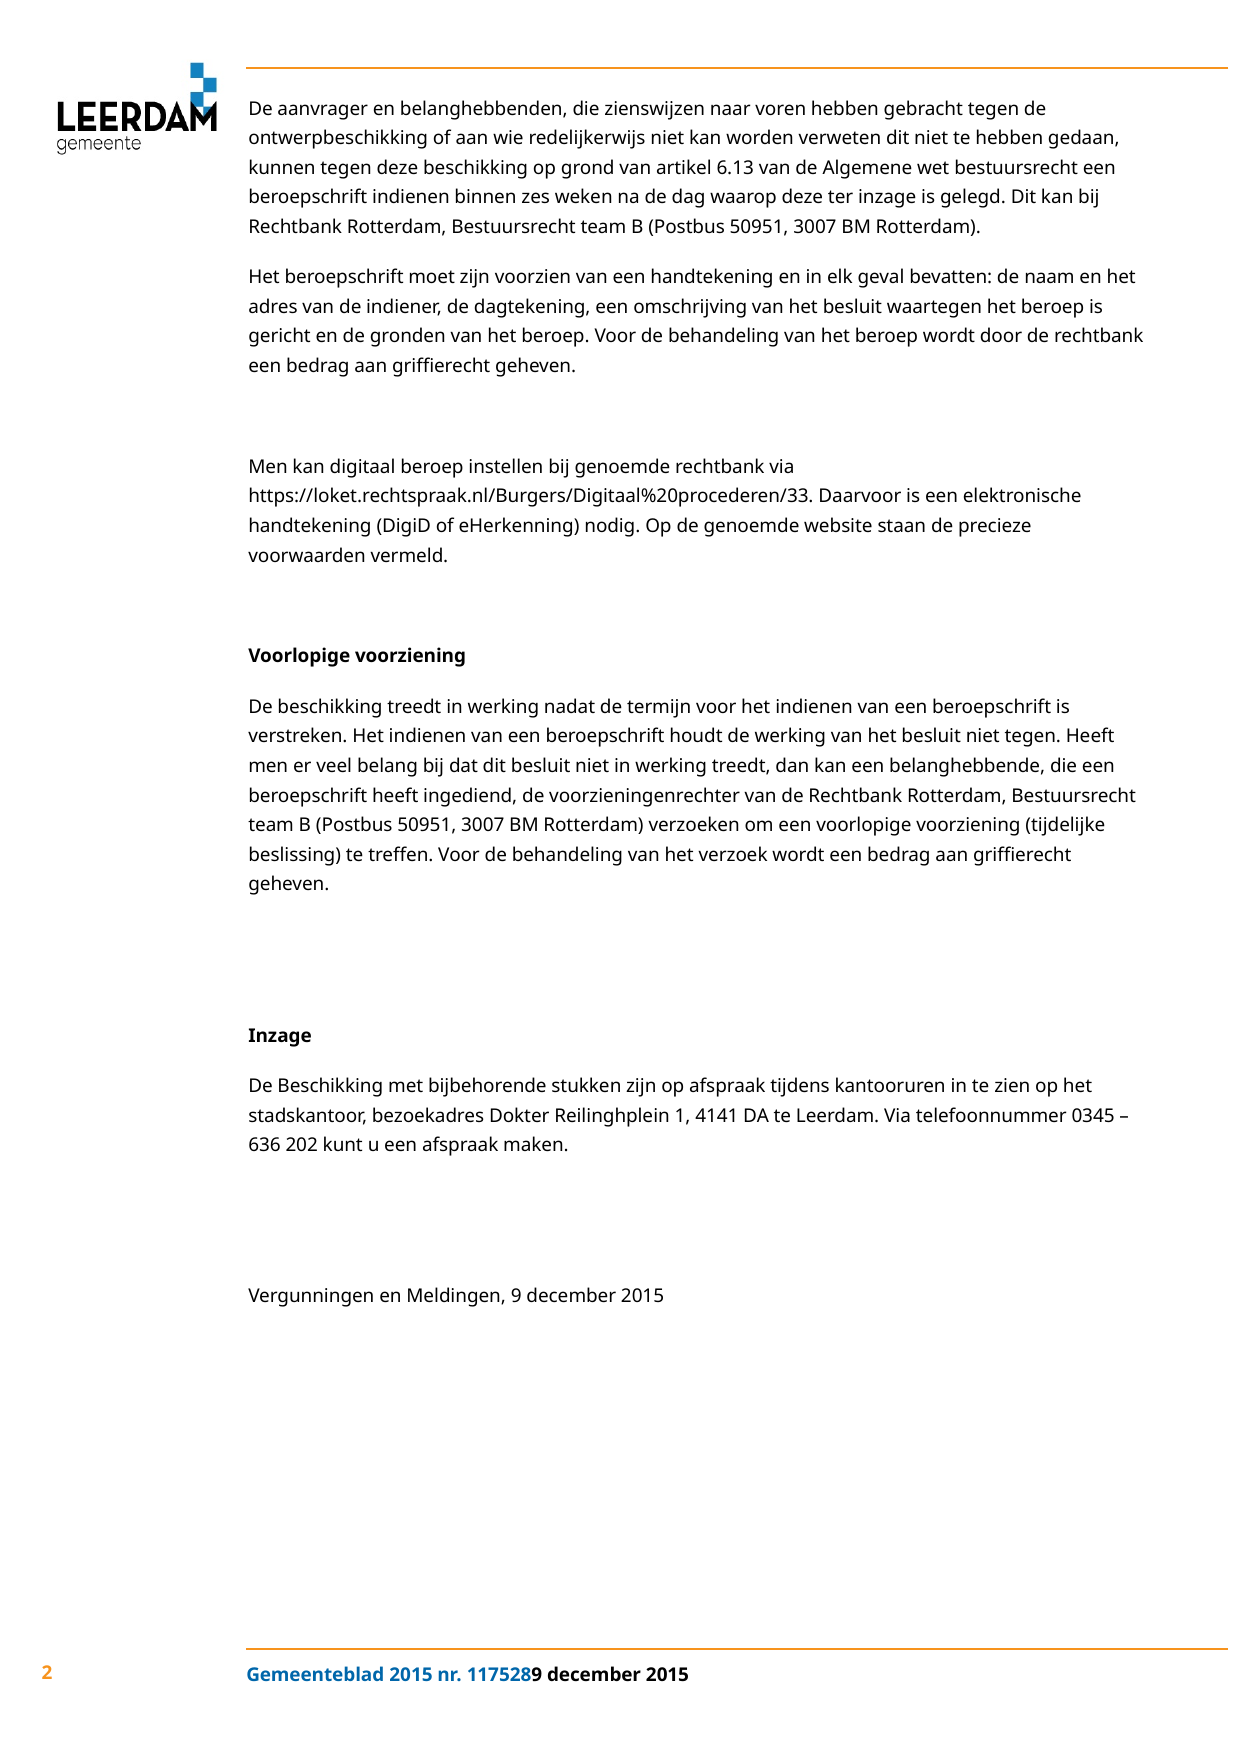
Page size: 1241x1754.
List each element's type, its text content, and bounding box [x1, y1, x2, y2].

text Men kan digitaal beroep instellen bij genoemde rechtbank via https://loket.rechtspraak.nl/Burgers/Digitaal%20procederen/33. Daarvoor is een elektronische handtekening (DigiD of eHerkenning) nodig. Op de genoemde website staan de precieze voorwaarden vermeld. [248, 453, 1152, 568]
text De Beschikking met bijbehorende stukken zijn op afspraak tijdens kantooruren in te zien op het stadskantoor, bezoekadres Dokter Reilinghplein 1, 4141 DA te Leerdam. Via telefoonnummer 0345 – 636 202 kunt u een afspraak maken. [248, 1072, 1152, 1157]
text Voorlopige voorziening [248, 643, 1152, 668]
picture [41, 47, 231, 172]
text De aanvrager en belanghebbenden, die zienswijzen naar voren hebben gebracht tegen de ontwerpbeschikking of aan wie redelijkerwijs niet kan worden verweten dit niet te hebben gedaan, kunnen tegen deze beschikking op grond van artikel 6.13 van de Algemene wet bestuursrecht een beroepschrift indienen binnen zes weken na de dag waarop deze ter inzage is gelegd. Dit kan bij Rechtbank Rotterdam, Bestuursrecht team B (Postbus 50951, 3007 BM Rotterdam). [248, 95, 1152, 239]
text De beschikking treedt in werking nadat de termijn voor het indienen van een beroepschrift is verstreken. Het indienen van een beroepschrift houdt de werking van het besluit niet tegen. Heeft men er veel belang bij dat dit besluit niet in werking treedt, dan kan een belanghebbende, die een beroepschrift heeft ingediend, de voorzieningenrechter van de Rechtbank Rotterdam, Bestuursrecht team B (Postbus 50951, 3007 BM Rotterdam) verzoeken om een voorlopige voorziening (tijdelijke beslissing) te treffen. Voor de behandeling van het verzoek wordt een bedrag aan griffierecht geheven. [248, 693, 1152, 896]
text Vergunningen en Meldingen, 9 december 2015 [248, 1283, 1152, 1308]
text Inzage [248, 1022, 1152, 1048]
text Het beroepschrift moet zijn voorzien van een handtekening en in elk geval bevatten: de naam en het adres van de indiener, de dagtekening, een omschrijving van het besluit waartegen het beroep is gericht en de gronden van het beroep. Voor de behandeling van het beroep wordt door de rechtbank een bedrag aan griffierecht geheven. [248, 263, 1152, 378]
